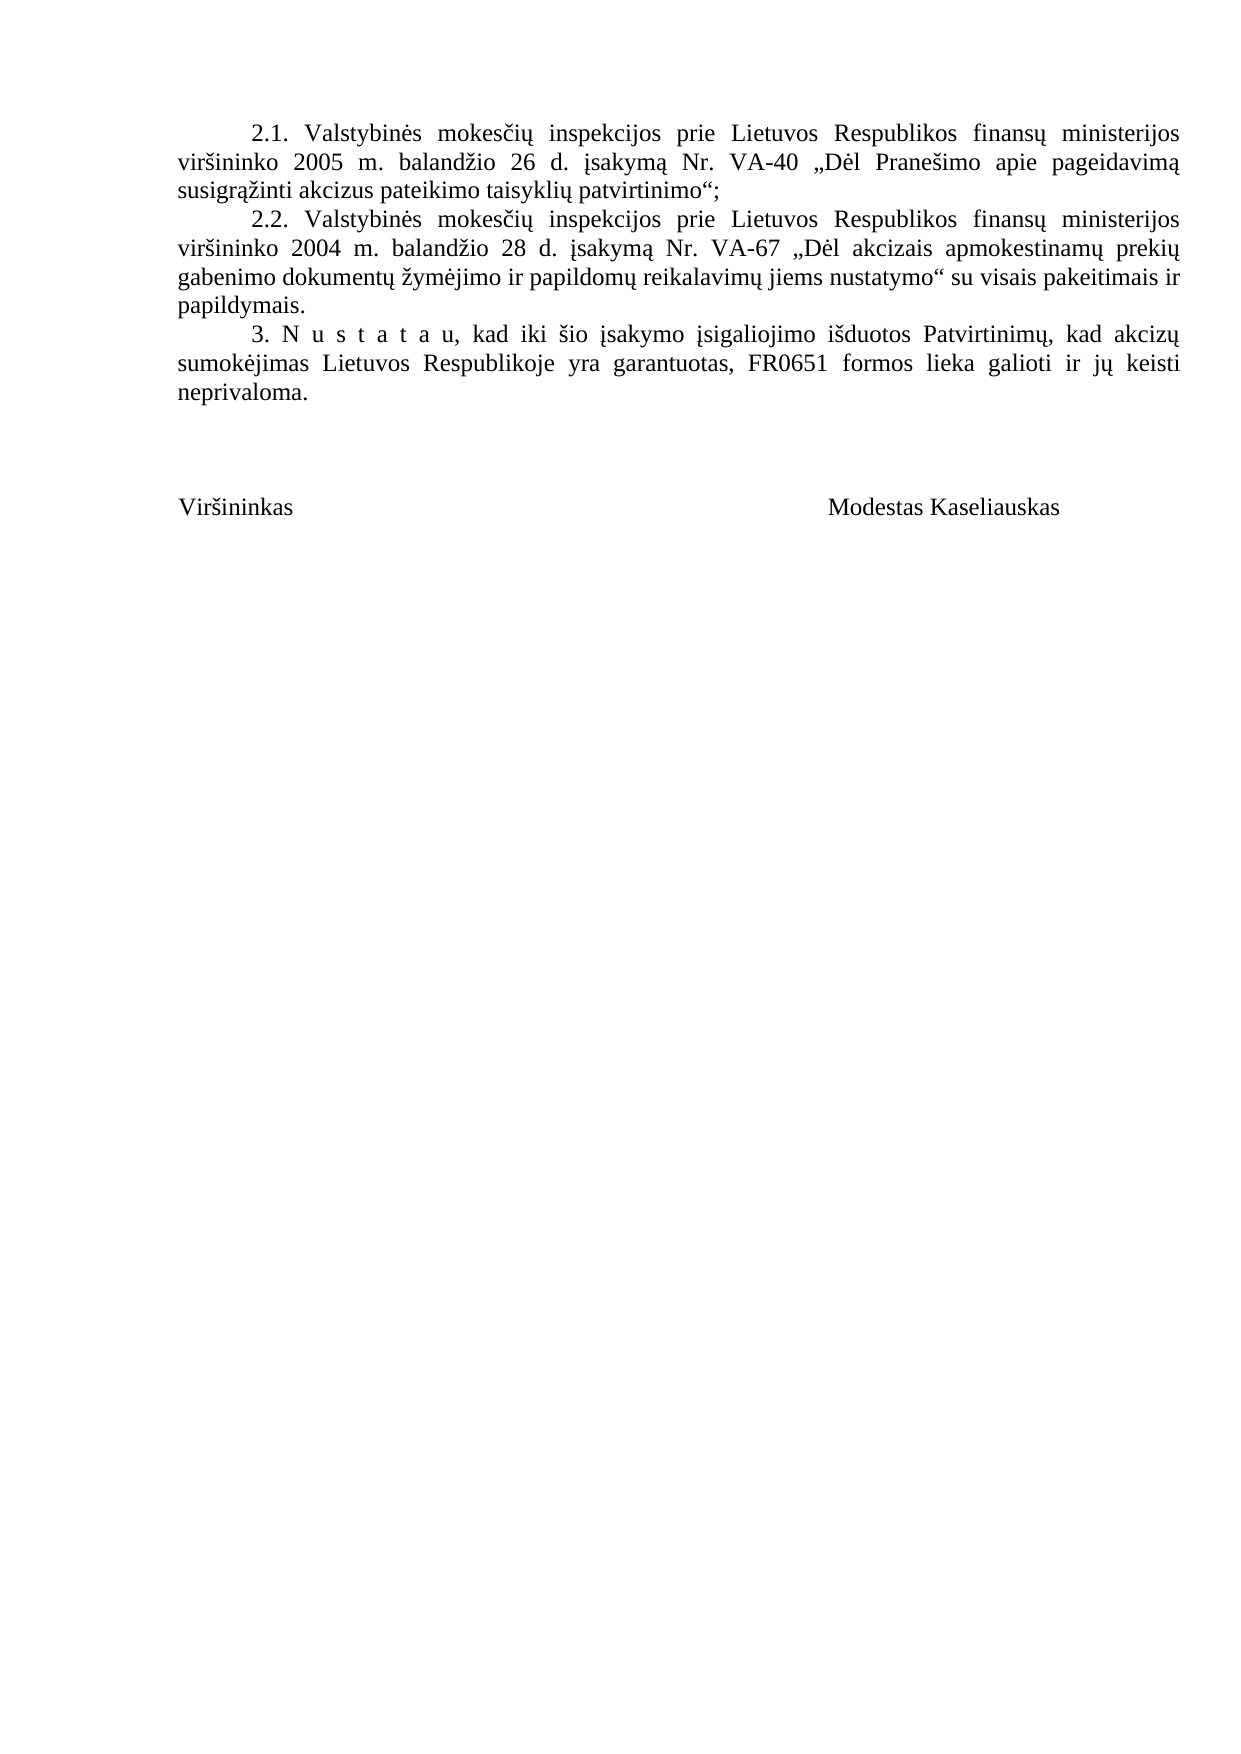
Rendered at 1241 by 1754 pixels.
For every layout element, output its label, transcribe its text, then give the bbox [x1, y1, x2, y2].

text 3. N u s t a t a u, kad iki šio įsakymo įsigaliojimo išduotos Patvirtinimų, kad akcizų sumokėjimas Lietuvos Respublikoje yra garantuotas, FR0651 formos lieka galioti ir jų keisti neprivaloma. [177, 319, 1181, 406]
text 2.2. Valstybinės mokesčių inspekcijos prie Lietuvos Respublikos finansų ministerijos viršininko 2004 m. balandžio 28 d. įsakymą Nr. VA-67 „Dėl akcizais apmokestinamų prekių gabenimo dokumentų žymėjimo ir papildomų reikalavimų jiems nustatymo“ su visais pakeitimais ir papildymais. [177, 204, 1181, 319]
text 2.1. Valstybinės mokesčių inspekcijos prie Lietuvos Respublikos finansų ministerijos viršininko 2005 m. balandžio 26 d. įsakymą Nr. VA-40 „Dėl Pranešimo apie pageidavimą susigrąžinti akcizus pateikimo taisyklių patvirtinimo“; [177, 118, 1181, 204]
text Viršininkas Modestas Kaseliauskas [178, 492, 1181, 521]
